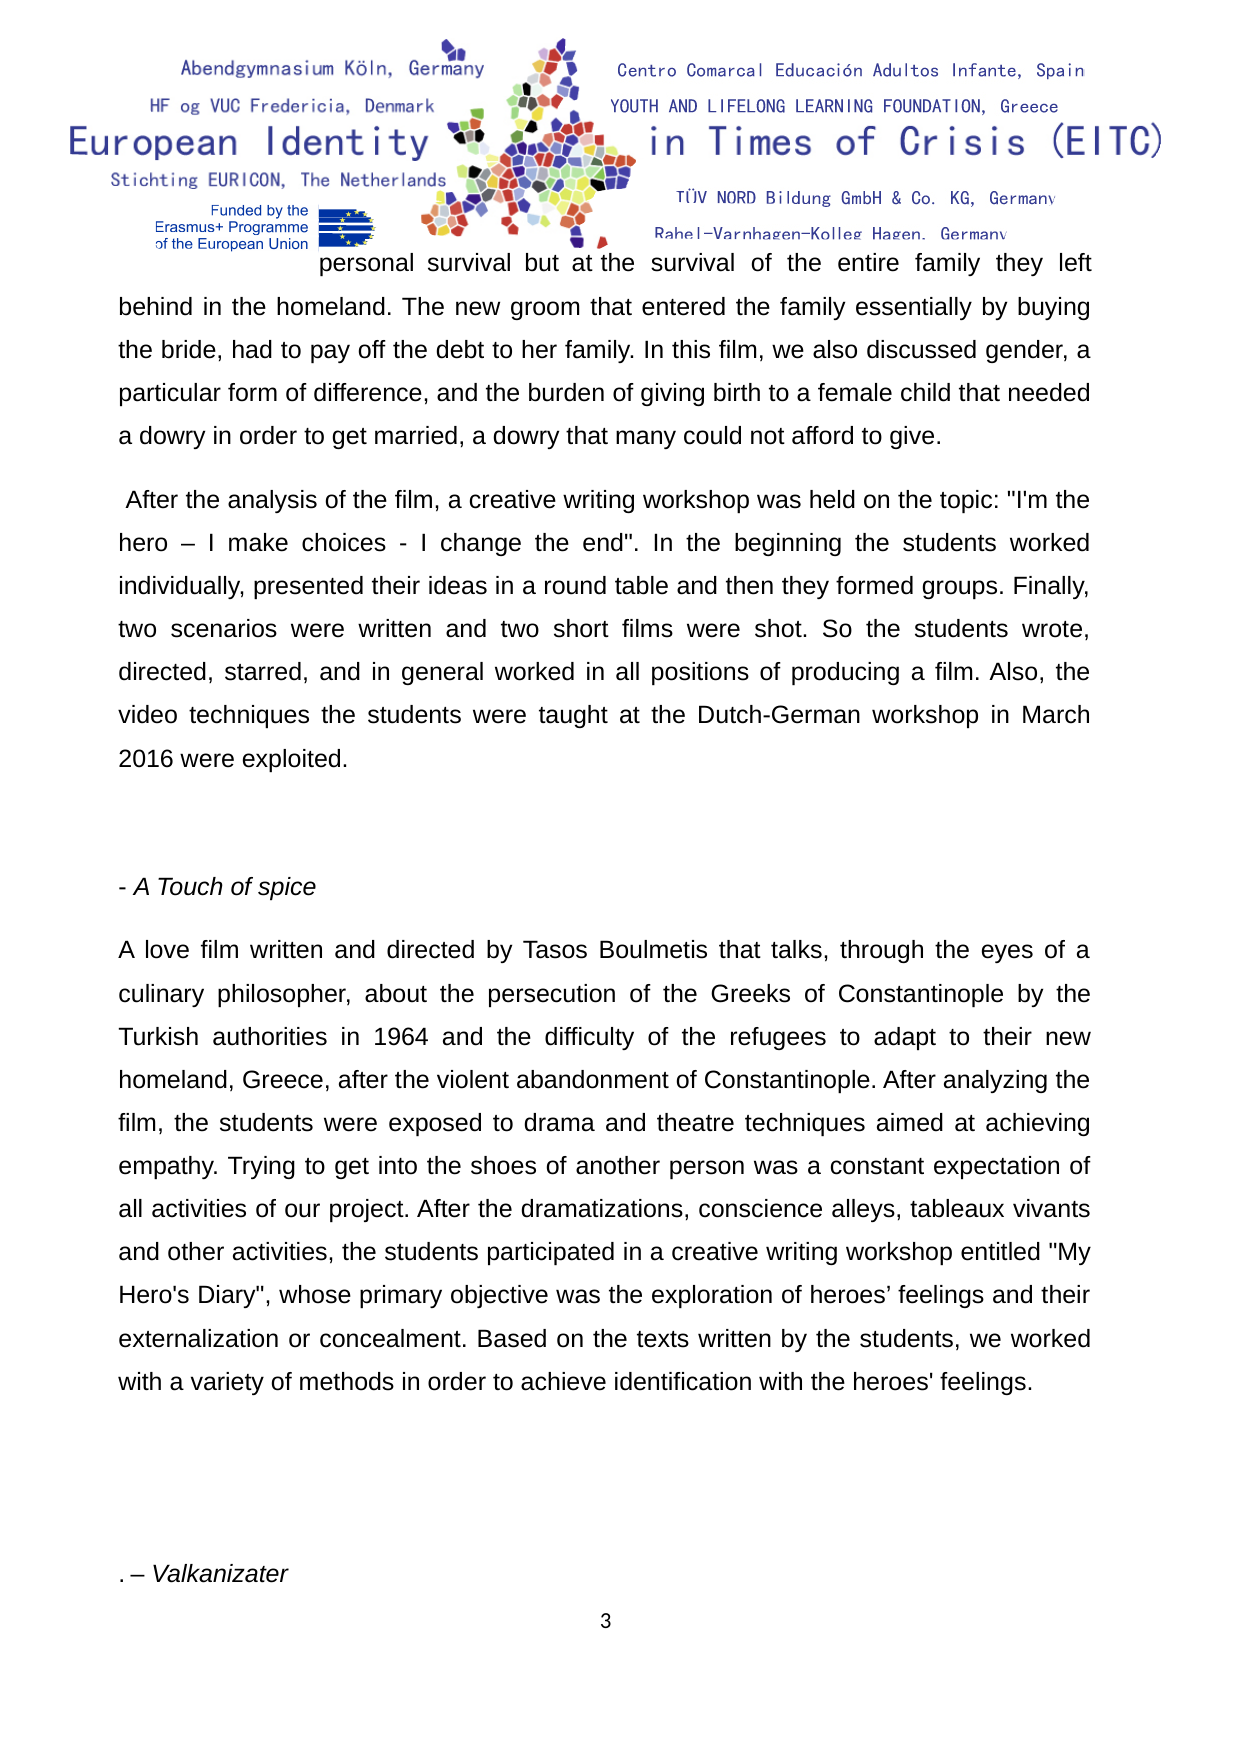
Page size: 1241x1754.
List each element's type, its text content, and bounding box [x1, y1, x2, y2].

text . – Valkanizater [118, 1558, 1092, 1588]
text A love film written and directed by Tasos Boulmetis that talks, through the eyes of a culinary philosopher, about the persecution of the Greeks of Constantinople by the Turkish authorities in 1964 and the difficulty of the refugees to adapt to their new homeland, Greece, after the violent abandonment of Constantinople. After analyzing the film, the students were exposed to drama and theatre techniques aimed at achieving empathy. Trying to get into the shoes of another person was a constant expectation of all activities of our project. After the dramatizations, conscience alleys, tableaux vivants and other activities, the students participated in a creative writing workshop entitled "My Hero's Diary", whose primary objective was the exploration of heroes’ feelings and their externalization or concealment. Based on the texts written by the students, we worked with a variety of methods in order to achieve identification with the heroes' feelings. [118, 935, 1092, 1395]
text personal survival but at the survival of the entire family they left behind in the homeland. The new groom that entered the family essentially by buying the bride, had to pay off the debt to her family. In this film, we also discussed gender, a particular form of difference, and the burden of giving birth to a female child that needed a dowry in order to get married, a dowry that many could not afford to give. [118, 159, 1092, 449]
text After the analysis of the film, a creative writing workshop was held on the topic: "I'm the hero – I make choices - I change the end". In the beginning the students worked individually, presented their ideas in a round table and then they formed groups. Finally, two scenarios were written and two short films were shot. So the students wrote, directed, starred, and in general worked in all positions of producing a film. Also, the video techniques the students were taught at the Dutch-German workshop in March 2016 were exploited. [118, 485, 1092, 772]
text - A Touch of spice [118, 871, 1092, 900]
